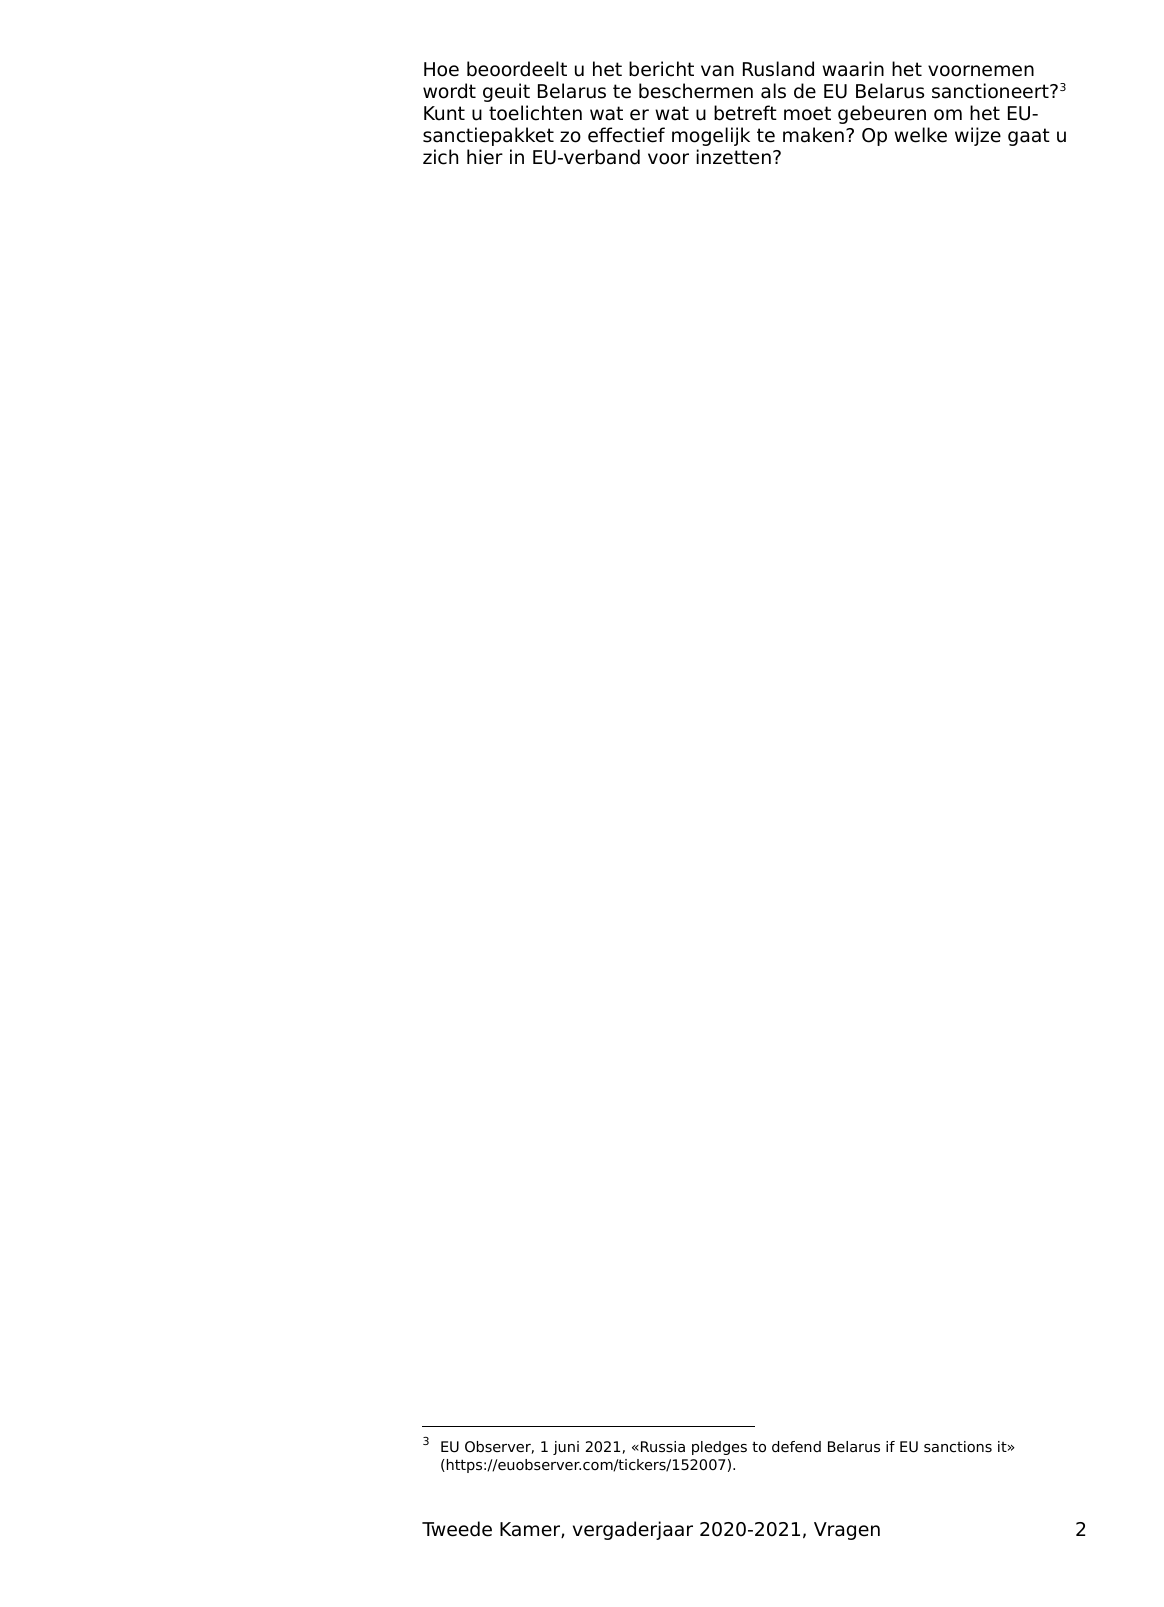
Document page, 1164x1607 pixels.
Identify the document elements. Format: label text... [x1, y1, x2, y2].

text EU Observer, 1 juni 2021, «Russia pledges to defend Belarus if EU sanctions it» (https://euobserver.com/tickers/152007). [422, 1435, 1087, 1474]
text Hoe beoordeelt u het bericht van Rusland waarin het voornemen wordt geuit Belarus te beschermen als de EU Belarus sanctioneert? Kunt u toelichten wat er wat u betreft moet gebeuren om het EU-sanctiepakket zo effectief mogelijk te maken? Op welke wijze gaat u zich hier in EU-verband voor inzetten? [422, 59, 1087, 169]
